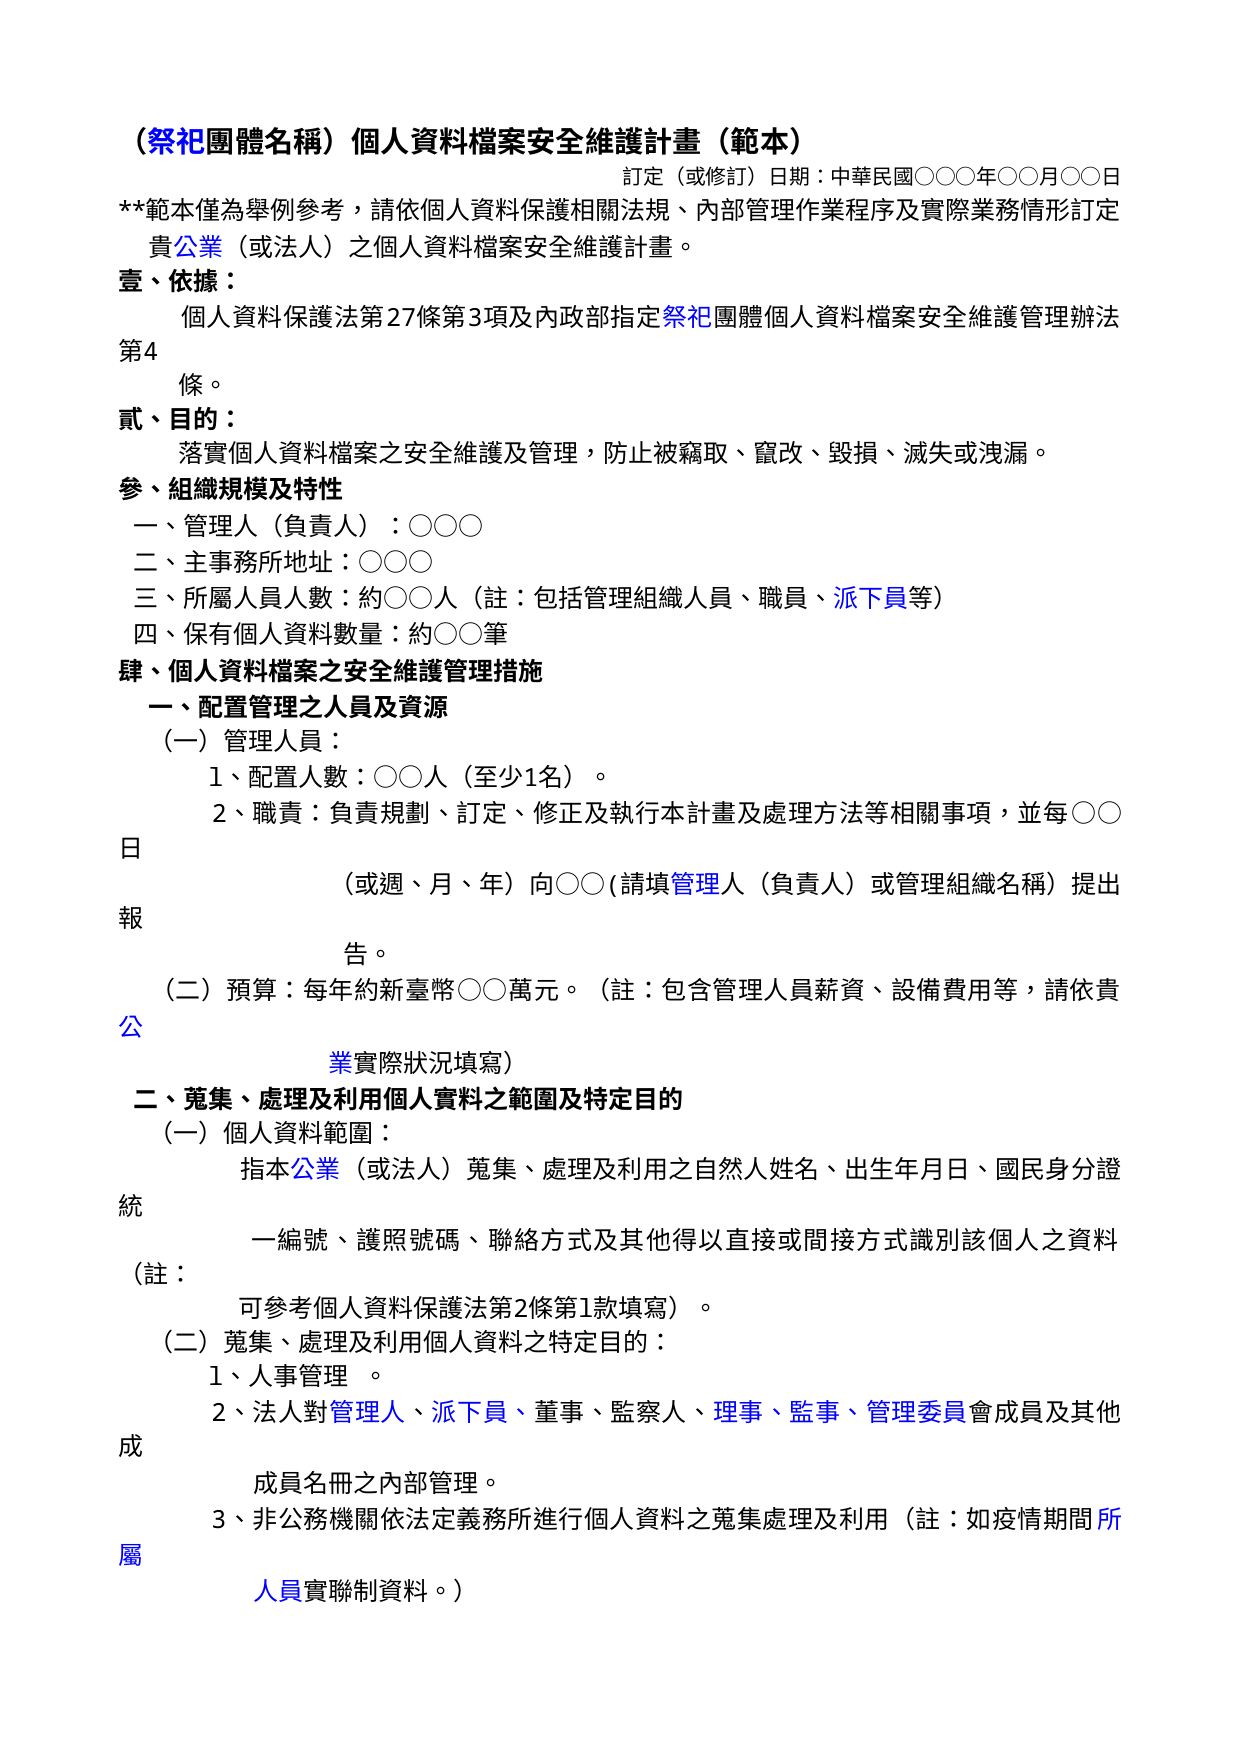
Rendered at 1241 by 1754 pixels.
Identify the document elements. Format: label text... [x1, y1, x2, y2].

text 條。 [118, 368, 1122, 402]
text 一編號、護照號碼、聯絡方式及其他得以直接或間接方式識別該個人之資料（註： [118, 1222, 1122, 1291]
text （祭祀團體名稱）個人資料檔案安全維護計畫（範本） [118, 118, 1122, 161]
text 一、配置管理之人員及資源 [118, 687, 1122, 724]
text （或週、月、年）向○○(請填管理人（負責人）或管理組織名稱）提出報 [118, 864, 1122, 934]
text l、配置人數：○○人（至少1名）。 [118, 758, 1122, 794]
text （一）管理人員： [118, 724, 1122, 758]
text 2、法人對管理人、派下員、董事、監察人、理事、監事、管理委員會成員及其他成 [118, 1393, 1122, 1463]
text 指本公業（或法人）蒐集、處理及利用之自然人姓名、出生年月日、國民身分證統 [118, 1150, 1122, 1222]
text 四、保有個人資料數量：約○○筆 [118, 615, 1122, 651]
text （一）個人資料範圍： [118, 1116, 1122, 1150]
text 落實個人資料檔案之安全維護及管理，防止被竊取、竄改、毀損、滅失或洩漏。 [118, 436, 1122, 470]
text 一、管理人（負責人）：○○○ [118, 506, 1122, 542]
text 人員實聯制資料。） [118, 1572, 1122, 1608]
text 肆、個人資料檔案之安全維護管理措施 [118, 651, 1122, 687]
text 貴公業（或法人）之個人資料檔案安全維護計畫。 [118, 227, 1122, 263]
text 二、主事務所地址：○○○ [118, 542, 1122, 579]
text 參、組織規模及特性 [118, 470, 1122, 506]
text 三、所屬人員人數：約○○人（註：包括管理組織人員、職員、派下員等） [118, 579, 1122, 615]
text 貳、目的： [118, 402, 1122, 436]
text 可參考個人資料保護法第2條第l款填寫）。 [118, 1291, 1122, 1324]
text （二）蒐集、處理及利用個人資料之特定目的： [118, 1324, 1122, 1359]
text 二、蒐集、處理及利用個人實料之範圍及特定目的 [118, 1079, 1122, 1116]
text 業實際狀況填寫） [118, 1043, 1122, 1079]
text 訂定（或修訂）日期：中華民國○○○年○○月○○日 [118, 161, 1122, 191]
text 告。 [118, 934, 1122, 971]
text 成員名冊之內部管理。 [118, 1463, 1122, 1499]
text 壹、依據： [118, 263, 1122, 297]
text l、人事管理 。 [118, 1359, 1122, 1393]
text 2、職責：負責規劃、訂定、修正及執行本計畫及處理方法等相關事項，並每○○日 [118, 794, 1122, 864]
text （二）預算：每年約新臺幣○○萬元。（註：包含管理人員薪資、設備費用等，請依貴公 [118, 971, 1122, 1043]
text 3、非公務機關依法定義務所進行個人資料之蒐集處理及利用（註：如疫情期間所屬 [118, 1499, 1122, 1572]
text 個人資料保護法第27條第3項及內政部指定祭祀團體個人資料檔案安全維護管理辦法第4 [118, 297, 1122, 368]
text **範本僅為舉例參考，請依個人資料保護相關法規、內部管理作業程序及實際業務情形訂定 [118, 191, 1122, 227]
